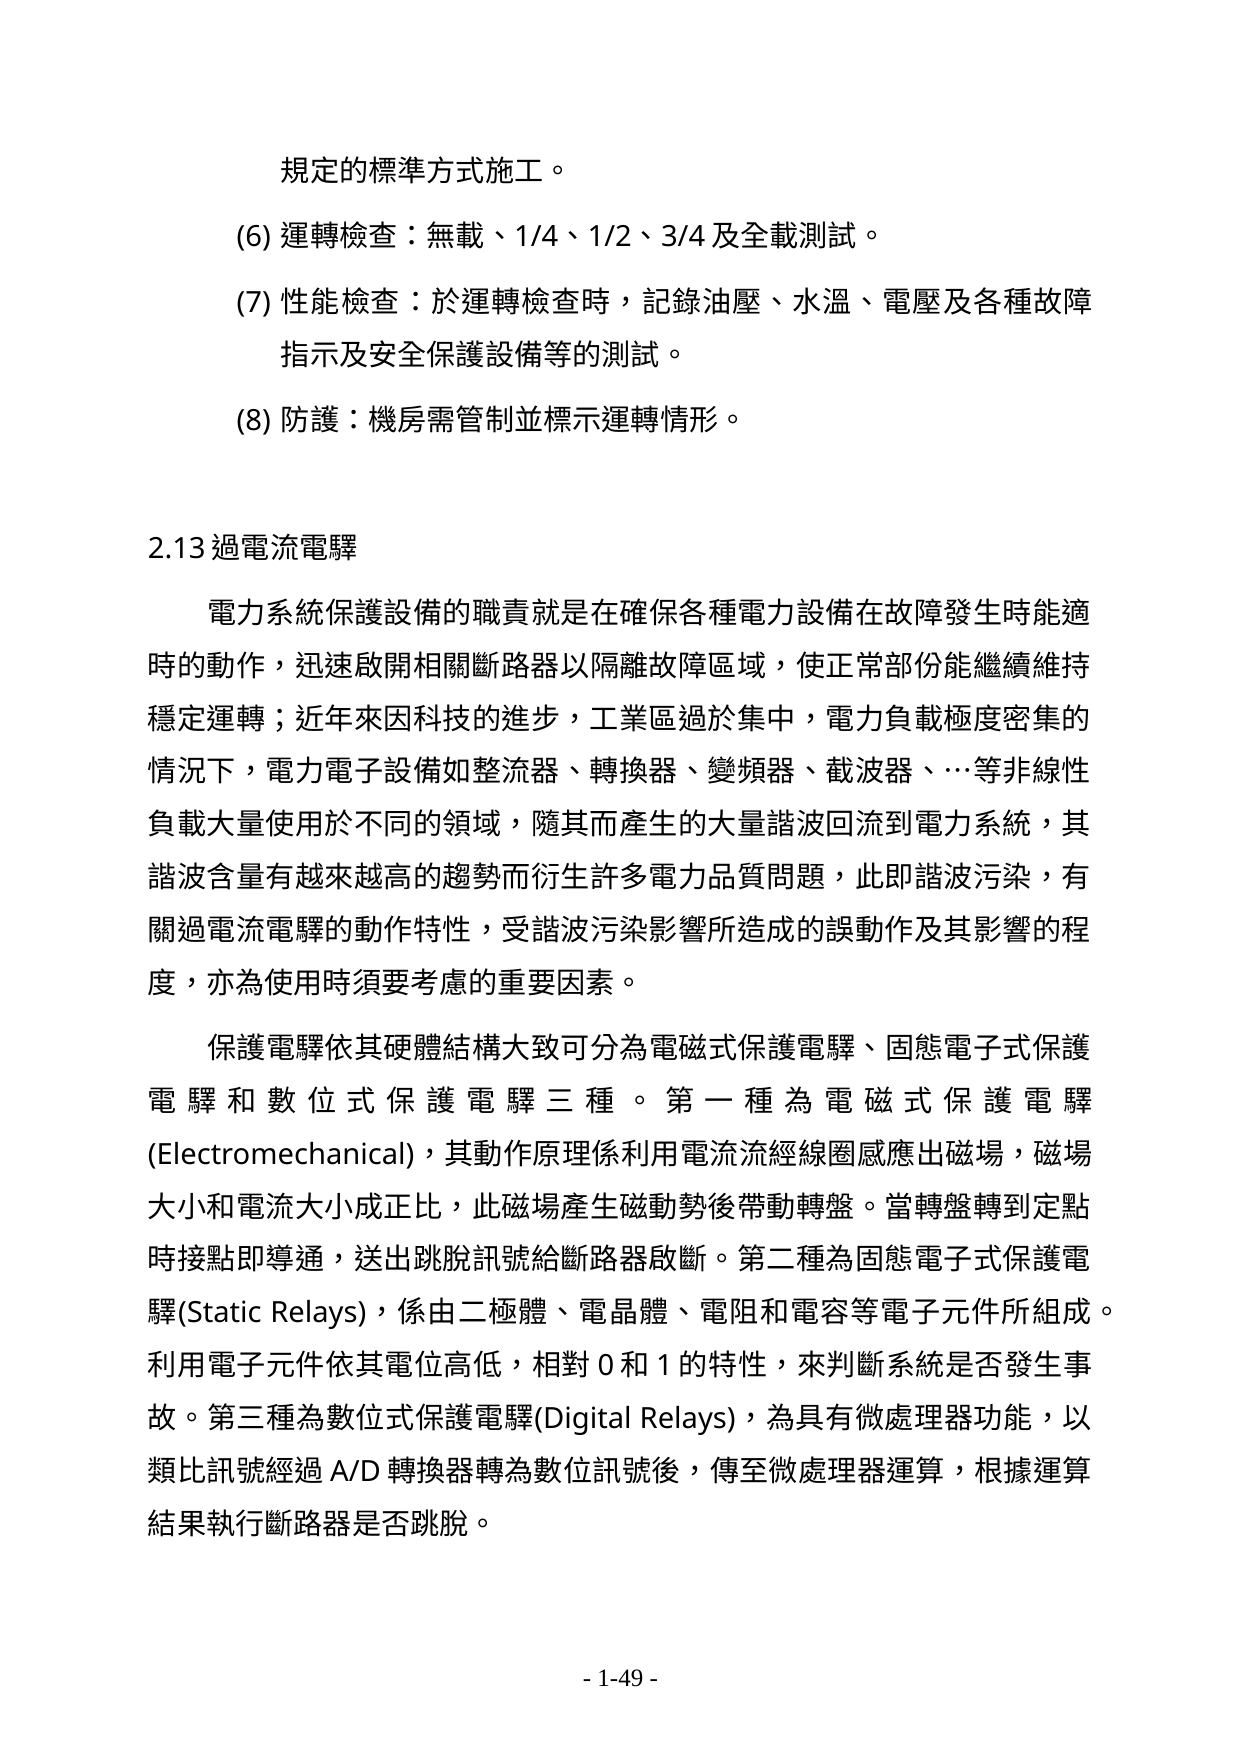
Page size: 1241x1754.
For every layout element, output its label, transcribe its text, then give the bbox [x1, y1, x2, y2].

subtitle 2.13過電流電驛 [148, 524, 1092, 567]
text 保護電驛依其硬體結構大致可分為電磁式保護電驛、固態電子式保護電驛和數位式保護電驛三種。第一種為電磁式保護電驛 (Electromechanical)，其動作原理係利用電流流經線圈感應出磁場，磁場大小和電流大小成正比，此磁場產生磁動勢後帶動轉盤。當轉盤轉到定點時接點即導通，送出跳脫訊號給斷路器啟斷。第二種為固態電子式保護電驛(Static Relays)，係由二極體、電晶體、電阻和電容等電子元件所組成。利用電子元件依其電位高低，相對0和1的特性，來判斷系統是否發生事故。第三種為數位式保護電驛(Digital Relays)，為具有微處理器功能，以類比訊號經過A/D轉換器轉為數位訊號後，傳至微處理器運算，根據運算結果執行斷路器是否跳脫。 [148, 1024, 1092, 1543]
text 電力系統保護設備的職責就是在確保各種電力設備在故障發生時能適時的動作，迅速啟開相關斷路器以隔離故障區域，使正常部份能繼續維持穩定運轉；近年來因科技的進步，工業區過於集中，電力負載極度密集的情況下，電力電子設備如整流器、轉換器、變頻器、截波器、…等非線性負載大量使用於不同的領域，隨其而產生的大量諧波回流到電力系統，其諧波含量有越來越高的趨勢而衍生許多電力品質問題，此即諧波污染，有關過電流電驛的動作特性，受諧波污染影響所造成的誤動作及其影響的程度，亦為使用時須要考慮的重要因素。 [148, 589, 1092, 1002]
text 規定的標準方式施工。 [236, 148, 1092, 190]
text (8) 防護：機房需管制並標示運轉情形。 [236, 397, 1092, 439]
text (6) 運轉檢查：無載、1/4、1/2、3/4及全載測試。 [236, 213, 1092, 255]
text (7) 性能檢查：於運轉檢查時，記錄油壓、水溫、電壓及各種故障指示及安全保護設備等的測試。 [236, 278, 1092, 374]
